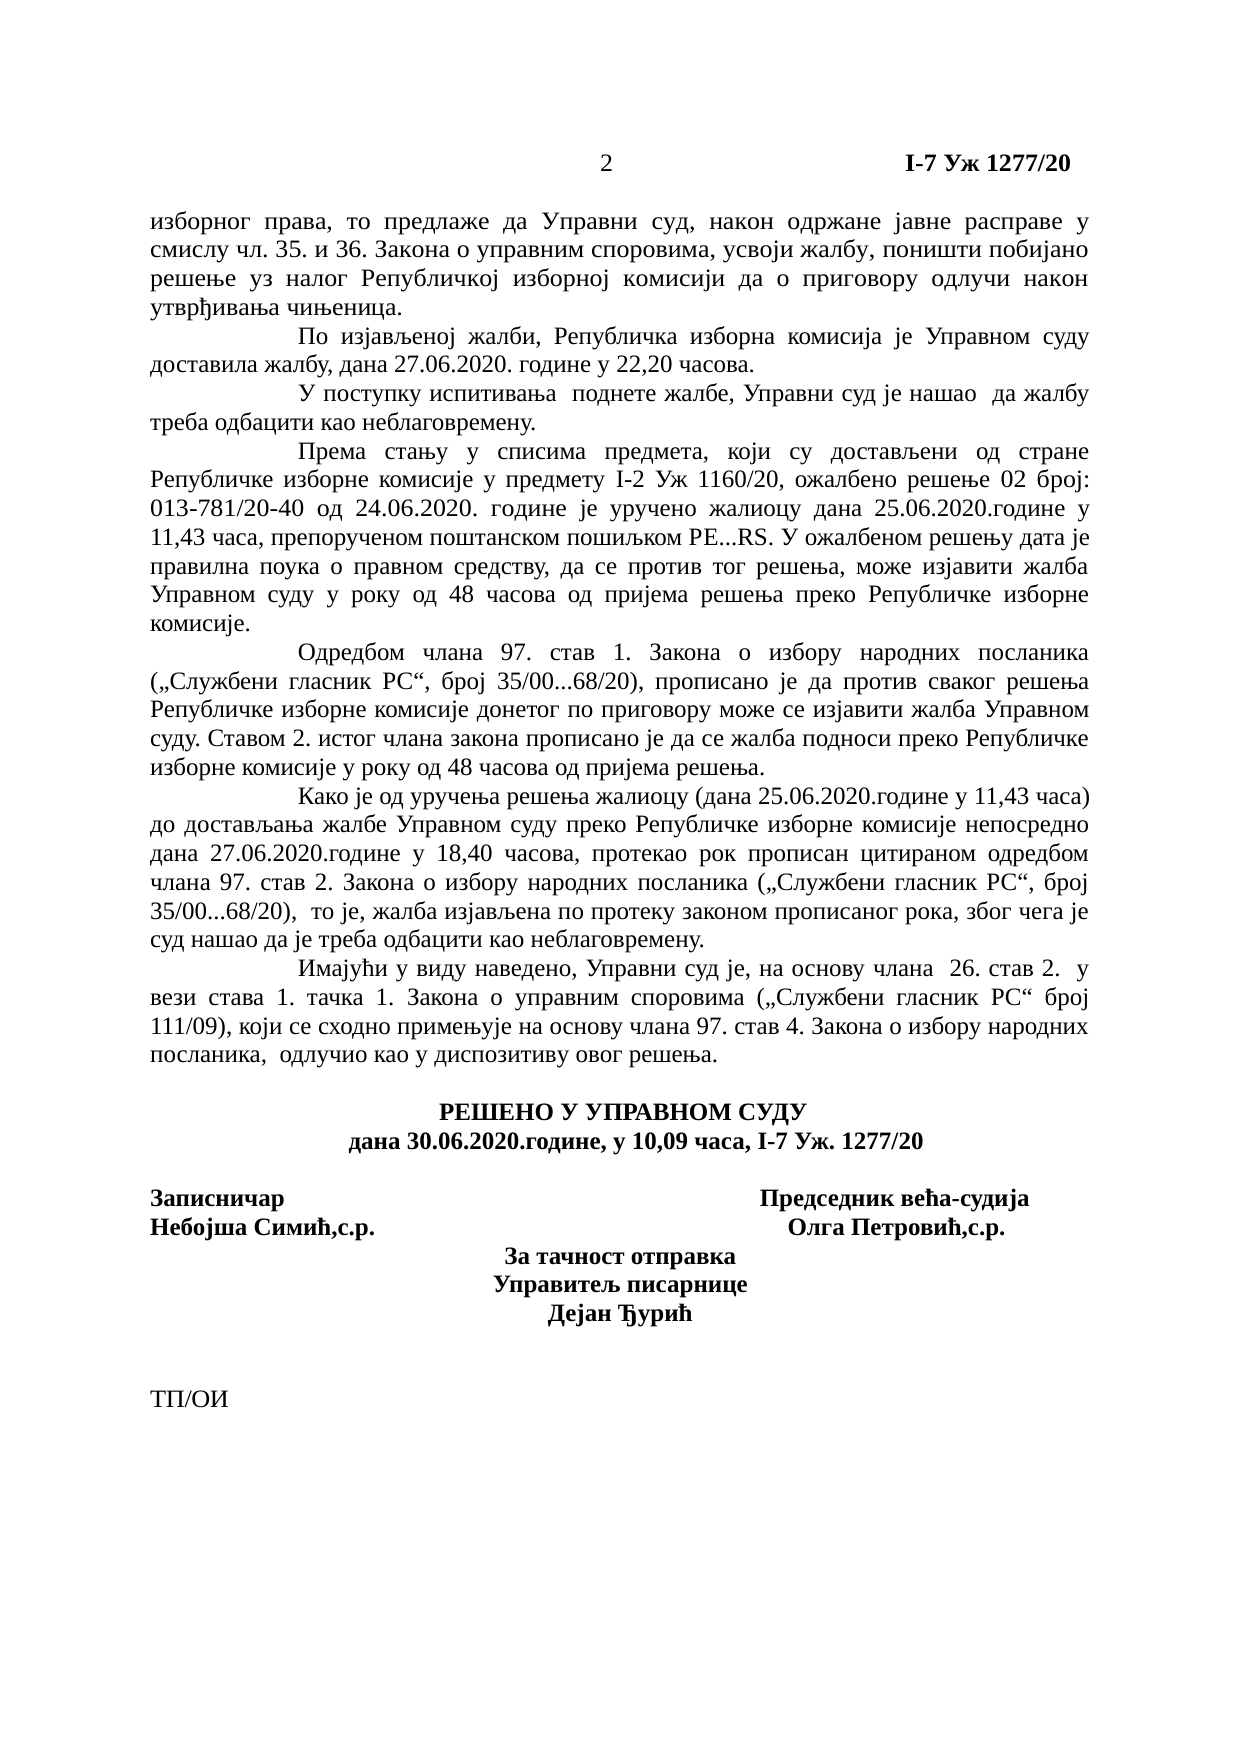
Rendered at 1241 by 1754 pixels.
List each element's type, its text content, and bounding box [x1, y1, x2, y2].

text У поступку испитивања поднете жалбе, Управни суд је нашао да жалбу треба одбацити као неблаговремену. [150, 378, 1090, 436]
text изборног права, то предлаже да Управни суд, након одржане јавне расправе у смислу чл. 35. и 36. Закона о управним споровима, усвоји жалбу, поништи побијано решење уз налог Републичкој изборној комисији да о приговору одлучи након утврђивања чињеница. [150, 206, 1090, 321]
text РЕШЕНО У УПРАВНОМ СУДУ [150, 1097, 1090, 1126]
text Записничар Председник већа-судија [150, 1183, 1090, 1212]
text По изјављеној жалби, Републичка изборна комисија је Управном суду доставила жалбу, дана 27.06.2020. године у 22,20 часова. [150, 321, 1090, 378]
text За тачност отправка [150, 1241, 1090, 1269]
text дана 30.06.2020.године, у 10,09 часа, I-7 Уж. 1277/20 [150, 1126, 1090, 1154]
text Дејан Ђурић [150, 1298, 1090, 1327]
text ТП/ОИ [150, 1384, 1090, 1413]
text Како је од уручења решења жалиоцу (дана 25.06.2020.године у 11,43 часа) до достављања жалбе Управном суду преко Републичке изборне комисије непосредно дана 27.06.2020.године у 18,40 часова, протекао рок прописан цитираном одредбом члана 97. став 2. Закона о избору народних посланика („Службени гласник РС“, број 35/00...68/20), то је, жалба изјављена по протеку законом прописаног рока, због чега је суд нашао да је треба одбацити као неблаговремену. [150, 781, 1090, 953]
text Небојша Симић,с.р. Олга Петровић,с.р. [150, 1212, 1090, 1241]
text Према стању у списима предмета, који су достављени од стране Републичке изборне комисије у предмету I-2 Уж 1160/20, ожалбено решење 02 број: 013-781/20-40 од 24.06.2020. године је уручено жалиоцу дана 25.06.2020.године у 11,43 часа, препорученом поштанском пошиљком РE...RS. У ожалбеном решењу дата је правилна поука о правном средству, да се против тог решења, може изјавити жалба Управном суду у року од 48 часова од пријема решења преко Републичке изборне комисије. [150, 436, 1090, 637]
text Управитељ писарнице [150, 1269, 1090, 1298]
text Имајући у виду наведено, Управни суд је, на основу члана 26. став 2. у вези става 1. тачка 1. Закона о управним споровима („Службени гласник РС“ број 111/09), који се сходно примењује на основу члана 97. став 4. Закона о избору народних посланика, одлучио као у диспозитиву овог решења. [150, 953, 1090, 1068]
text Одредбом члана 97. став 1. Закона о избору народних посланика („Службени гласник РС“, број 35/00...68/20), прописано је да против сваког решења Републичке изборне комисије донетог по приговору може се изјавити жалба Управном суду. Ставом 2. истог члана закона прописано је да се жалба подноси преко Републичке изборне комисије у року од 48 часова од пријема решења. [150, 637, 1090, 781]
